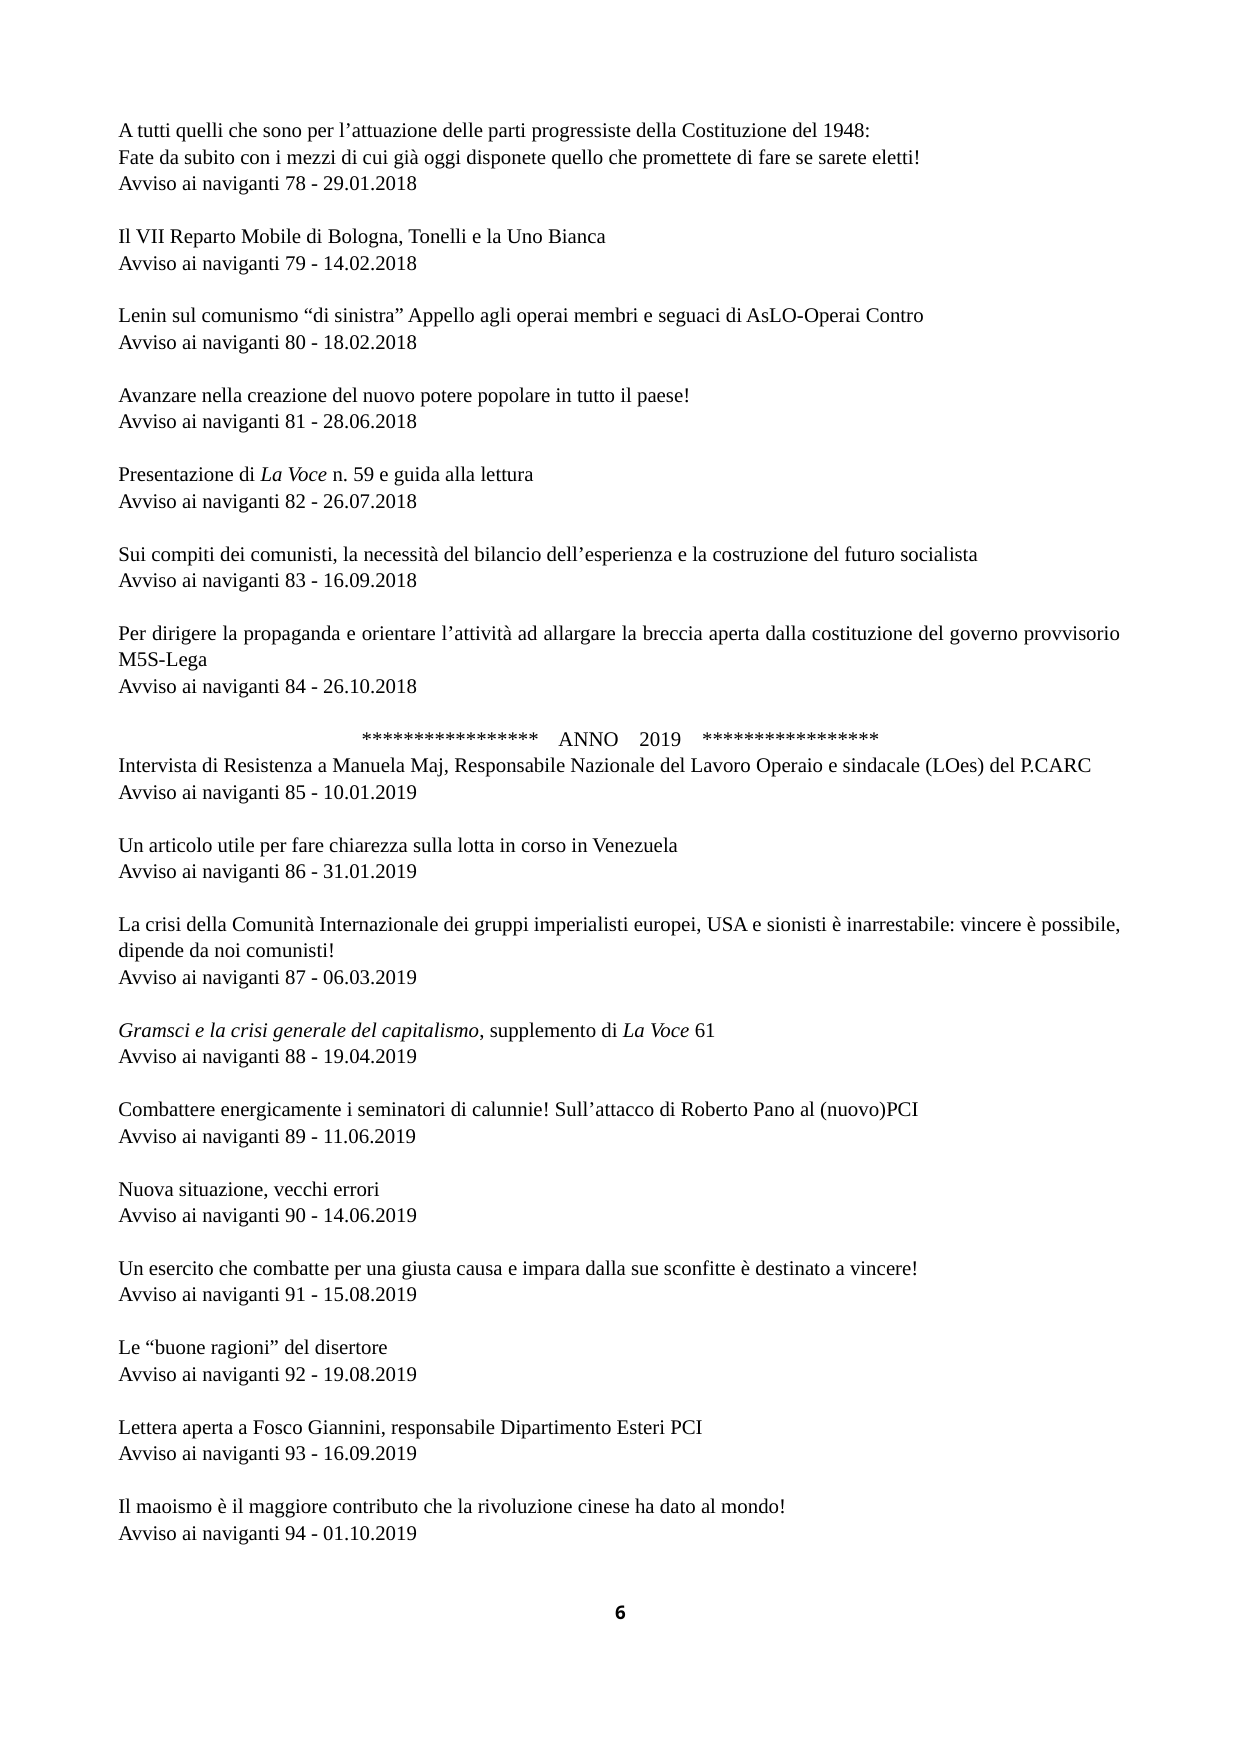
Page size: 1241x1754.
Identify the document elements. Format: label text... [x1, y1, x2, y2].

text Un esercito che combatte per una giusta causa e impara dalla sue sconfitte è destinato a vincere! [118, 1256, 1122, 1280]
text Avviso ai naviganti 81 - 28.06.2018 [118, 409, 1122, 433]
text Avviso ai naviganti 87 - 06.03.2019 [118, 965, 1122, 989]
text Avviso ai naviganti 80 - 18.02.2018 [118, 330, 1122, 354]
text Nuova situazione, vecchi errori [118, 1176, 1122, 1201]
text Avviso ai naviganti 84 - 26.10.2018 [118, 674, 1122, 698]
text Gramsci e la crisi generale del capitalismo, supplemento di La Voce 61 [118, 1018, 1122, 1042]
text Combattere energicamente i seminatori di calunnie! Sull’attacco di Roberto Pano al (nuovo)PCI [118, 1097, 1122, 1121]
text Per dirigere la propaganda e orientare l’attività ad allargare la breccia aperta dalla costituzione del governo provvisorio M5S-Lega [118, 621, 1122, 671]
text A tutti quelli che sono per l’attuazione delle parti progressiste della Costituzione del 1948: [118, 118, 1122, 142]
text Il maoismo è il maggiore contributo che la rivoluzione cinese ha dato al mondo! [118, 1494, 1122, 1518]
text Lenin sul comunismo “di sinistra” Appello agli operai membri e seguaci di AsLO-Operai Contro [118, 303, 1122, 327]
text Il VII Reparto Mobile di Bologna, Tonelli e la Uno Bianca [118, 224, 1122, 248]
text Avviso ai naviganti 89 - 11.06.2019 [118, 1123, 1122, 1148]
text Avanzare nella creazione del nuovo potere popolare in tutto il paese! [118, 383, 1122, 407]
text Fate da subito con i mezzi di cui già oggi disponete quello che promettete di fare se sarete eletti! [118, 144, 1122, 169]
text La crisi della Comunità Internazionale dei gruppi imperialisti europei, USA e sionisti è inarrestabile: vincere è possibile, dipende da noi comunisti! [118, 912, 1122, 962]
text Avviso ai naviganti 88 - 19.04.2019 [118, 1044, 1122, 1068]
text Avviso ai naviganti 91 - 15.08.2019 [118, 1282, 1122, 1306]
text Avviso ai naviganti 92 - 19.08.2019 [118, 1362, 1122, 1386]
text Avviso ai naviganti 85 - 10.01.2019 [118, 779, 1122, 804]
text Intervista di Resistenza a Manuela Maj, Responsabile Nazionale del Lavoro Operaio e sindacale (LOes) del P.CARC [118, 753, 1122, 777]
text ***************** ANNO 2019 ***************** [118, 727, 1122, 751]
text Avviso ai naviganti 78 - 29.01.2018 [118, 171, 1122, 195]
text Sui compiti dei comunisti, la necessità del bilancio dell’esperienza e la costruzione del futuro socialista [118, 541, 1122, 566]
text Avviso ai naviganti 94 - 01.10.2019 [118, 1520, 1122, 1544]
text Lettera aperta a Fosco Giannini, responsabile Dipartimento Esteri PCI [118, 1414, 1122, 1439]
text Avviso ai naviganti 79 - 14.02.2018 [118, 250, 1122, 274]
text Avviso ai naviganti 82 - 26.07.2018 [118, 488, 1122, 513]
text Presentazione di La Voce n. 59 e guida alla lettura [118, 462, 1122, 486]
text Avviso ai naviganti 83 - 16.09.2018 [118, 568, 1122, 592]
text Avviso ai naviganti 90 - 14.06.2019 [118, 1203, 1122, 1227]
text Un articolo utile per fare chiarezza sulla lotta in corso in Venezuela [118, 832, 1122, 857]
text Avviso ai naviganti 86 - 31.01.2019 [118, 859, 1122, 883]
text Avviso ai naviganti 93 - 16.09.2019 [118, 1441, 1122, 1465]
text Le “buone ragioni” del disertore [118, 1335, 1122, 1359]
